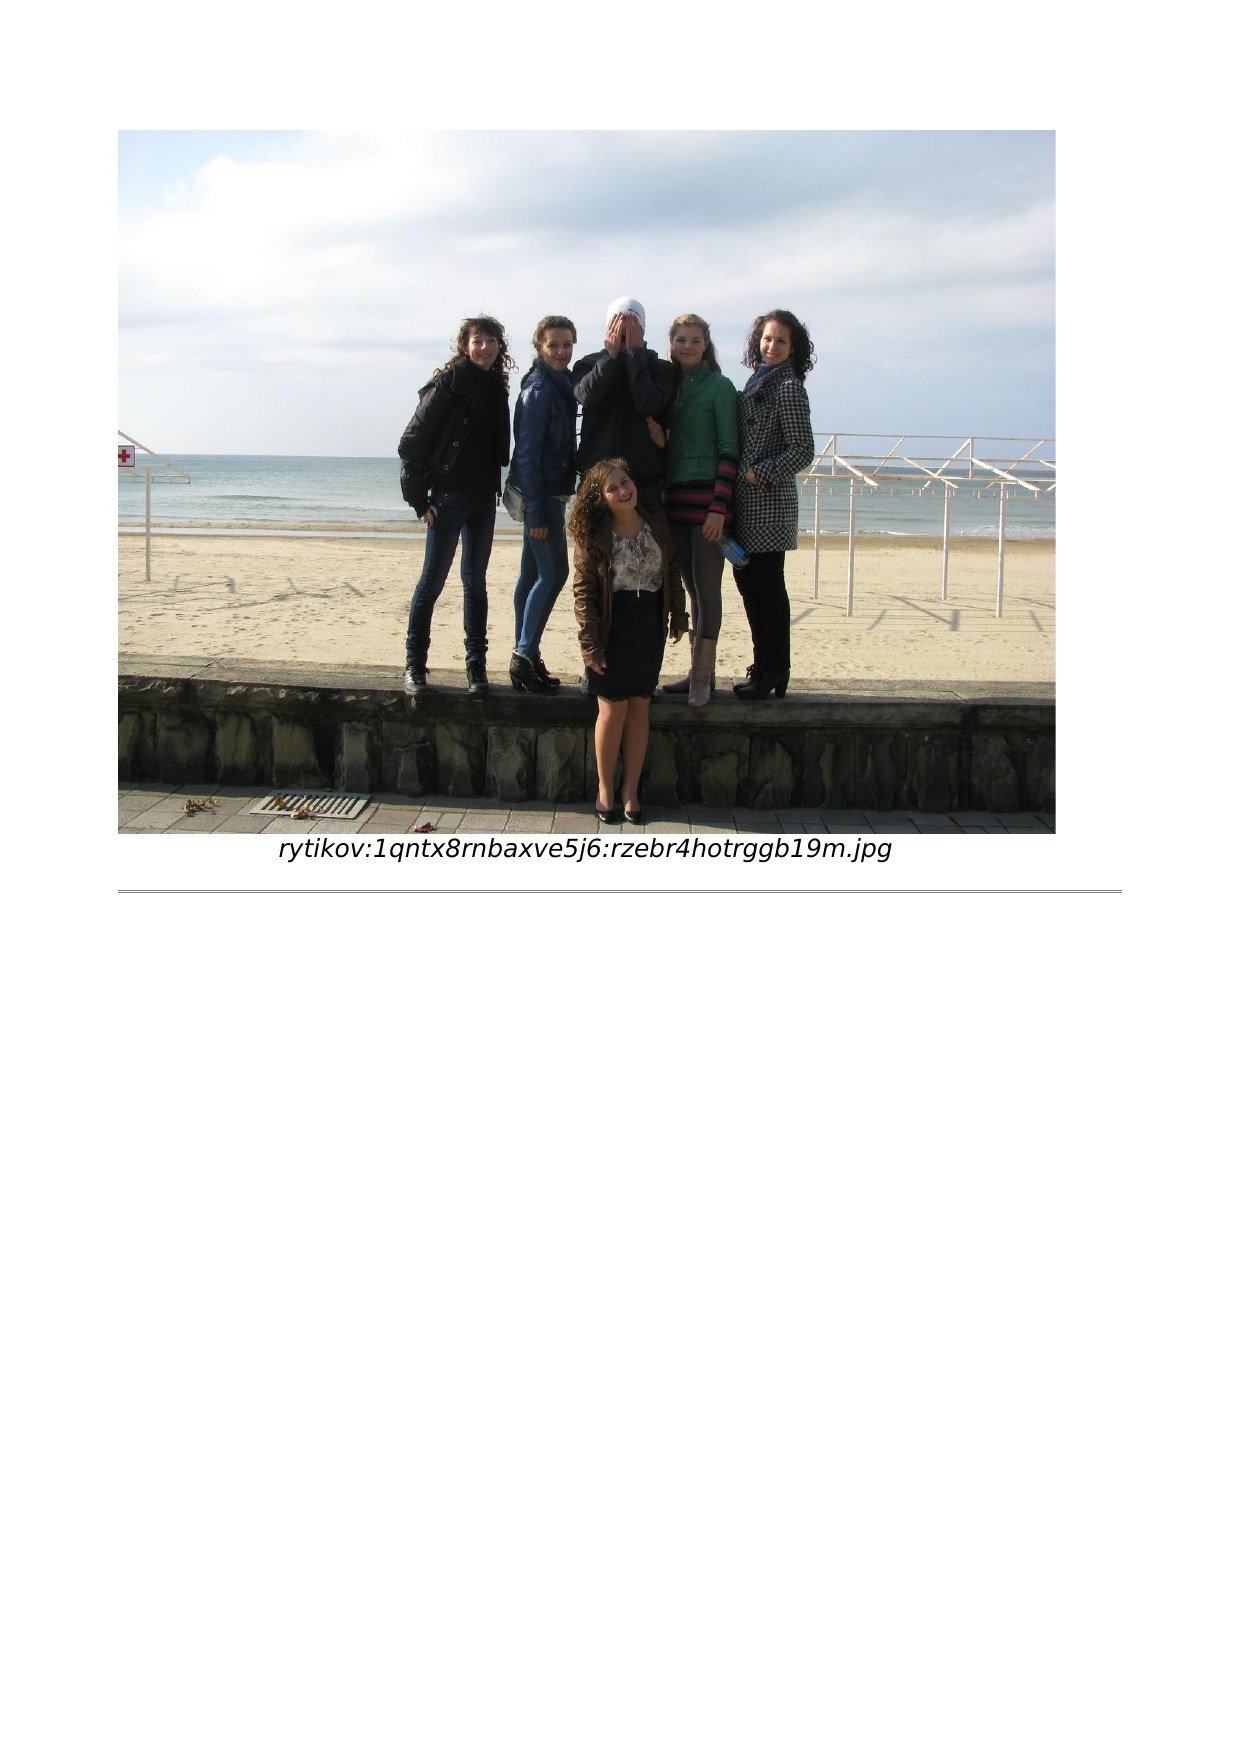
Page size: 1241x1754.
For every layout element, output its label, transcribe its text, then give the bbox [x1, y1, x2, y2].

picture [118, 130, 1056, 834]
text rytikov:1qntx8rnbaxve5j6:rzebr4hotrggb19m.jpg [118, 834, 1056, 863]
